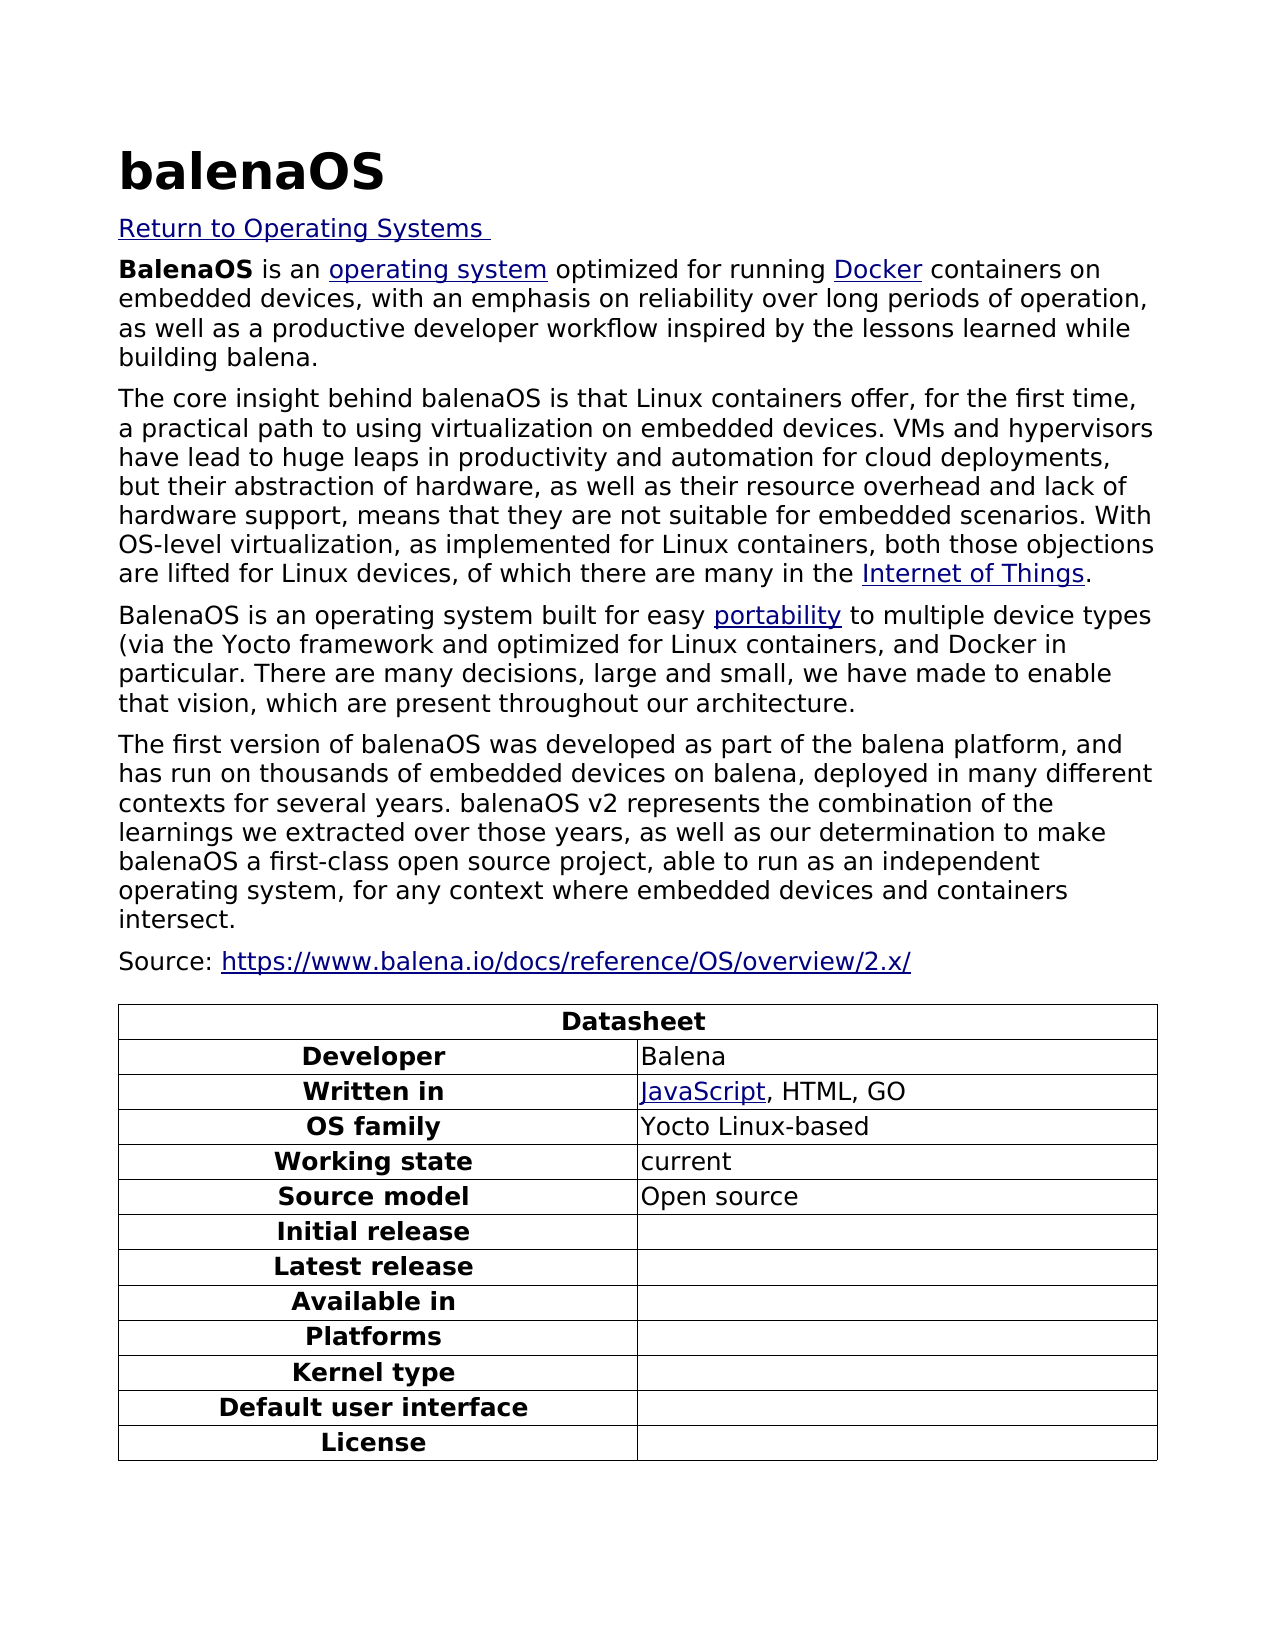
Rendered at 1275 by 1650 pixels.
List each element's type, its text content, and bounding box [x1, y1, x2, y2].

table_cell Yocto Linux-based [638, 1110, 1157, 1144]
table_cell [638, 1286, 1157, 1319]
table_cell JavaScript, HTML, GO [638, 1075, 1157, 1109]
table_cell Balena [638, 1040, 1157, 1074]
table_header Datasheet [119, 1005, 1157, 1039]
table_cell [638, 1250, 1157, 1284]
table_cell Working state [119, 1145, 637, 1179]
text Source: https://www.balena.io/docs/reference/OS/overview/2.x/ [118, 947, 1157, 976]
text BalenaOS is an operating system built for easy portability to multiple device types (via the Yocto framework and optimized for Linux containers, and Docker in particular. There are many decisions, large and small, we have made to enable that vision, which are present throughout our architecture. [118, 601, 1157, 718]
table_cell OS family [119, 1110, 637, 1144]
text BalenaOS is an operating system optimized for running Docker containers on embedded devices, with an emphasis on reliability over long periods of operation, as well as a productive developer workflow inspired by the lessons learned while building balena. [118, 256, 1157, 372]
table_cell [638, 1356, 1157, 1390]
table_cell Developer [119, 1040, 637, 1074]
table_cell Available in [119, 1286, 637, 1319]
text The core insight behind balenaOS is that Linux containers offer, for the first time, a practical path to using virtualization on embedded devices. VMs and hypervisors have lead to huge leaps in productivity and automation for cloud deployments, but their abstraction of hardware, as well as their resource overhead and lack of hardware support, means that they are not suitable for embedded scenarios. With OS-level virtualization, as implemented for Linux containers, both those objections are lifted for Linux devices, of which there are many in the Internet of Things. [118, 385, 1157, 589]
text Return to Operating Systems [118, 214, 1157, 243]
table_cell Source model [119, 1180, 637, 1214]
subtitle balenaOS [118, 143, 1157, 201]
table_cell [638, 1426, 1157, 1460]
table_cell Written in [119, 1075, 637, 1109]
table_cell Kernel type [119, 1356, 637, 1390]
table_cell [638, 1391, 1157, 1425]
table_cell Open source [638, 1180, 1157, 1214]
table_cell current [638, 1145, 1157, 1179]
table_cell [638, 1321, 1157, 1355]
table_cell License [119, 1426, 637, 1460]
text The first version of balenaOS was developed as part of the balena platform, and has run on thousands of embedded devices on balena, deployed in many different contexts for several years. balenaOS v2 represents the combination of the learnings we extracted over those years, as well as our determination to make balenaOS a first-class open source project, able to run as an independent operating system, for any context where embedded devices and containers intersect. [118, 731, 1157, 935]
table_cell Default user interface [119, 1391, 637, 1425]
table_cell [638, 1215, 1157, 1249]
table_cell Platforms [119, 1321, 637, 1355]
table_cell Latest release [119, 1250, 637, 1284]
table_cell Initial release [119, 1215, 637, 1249]
